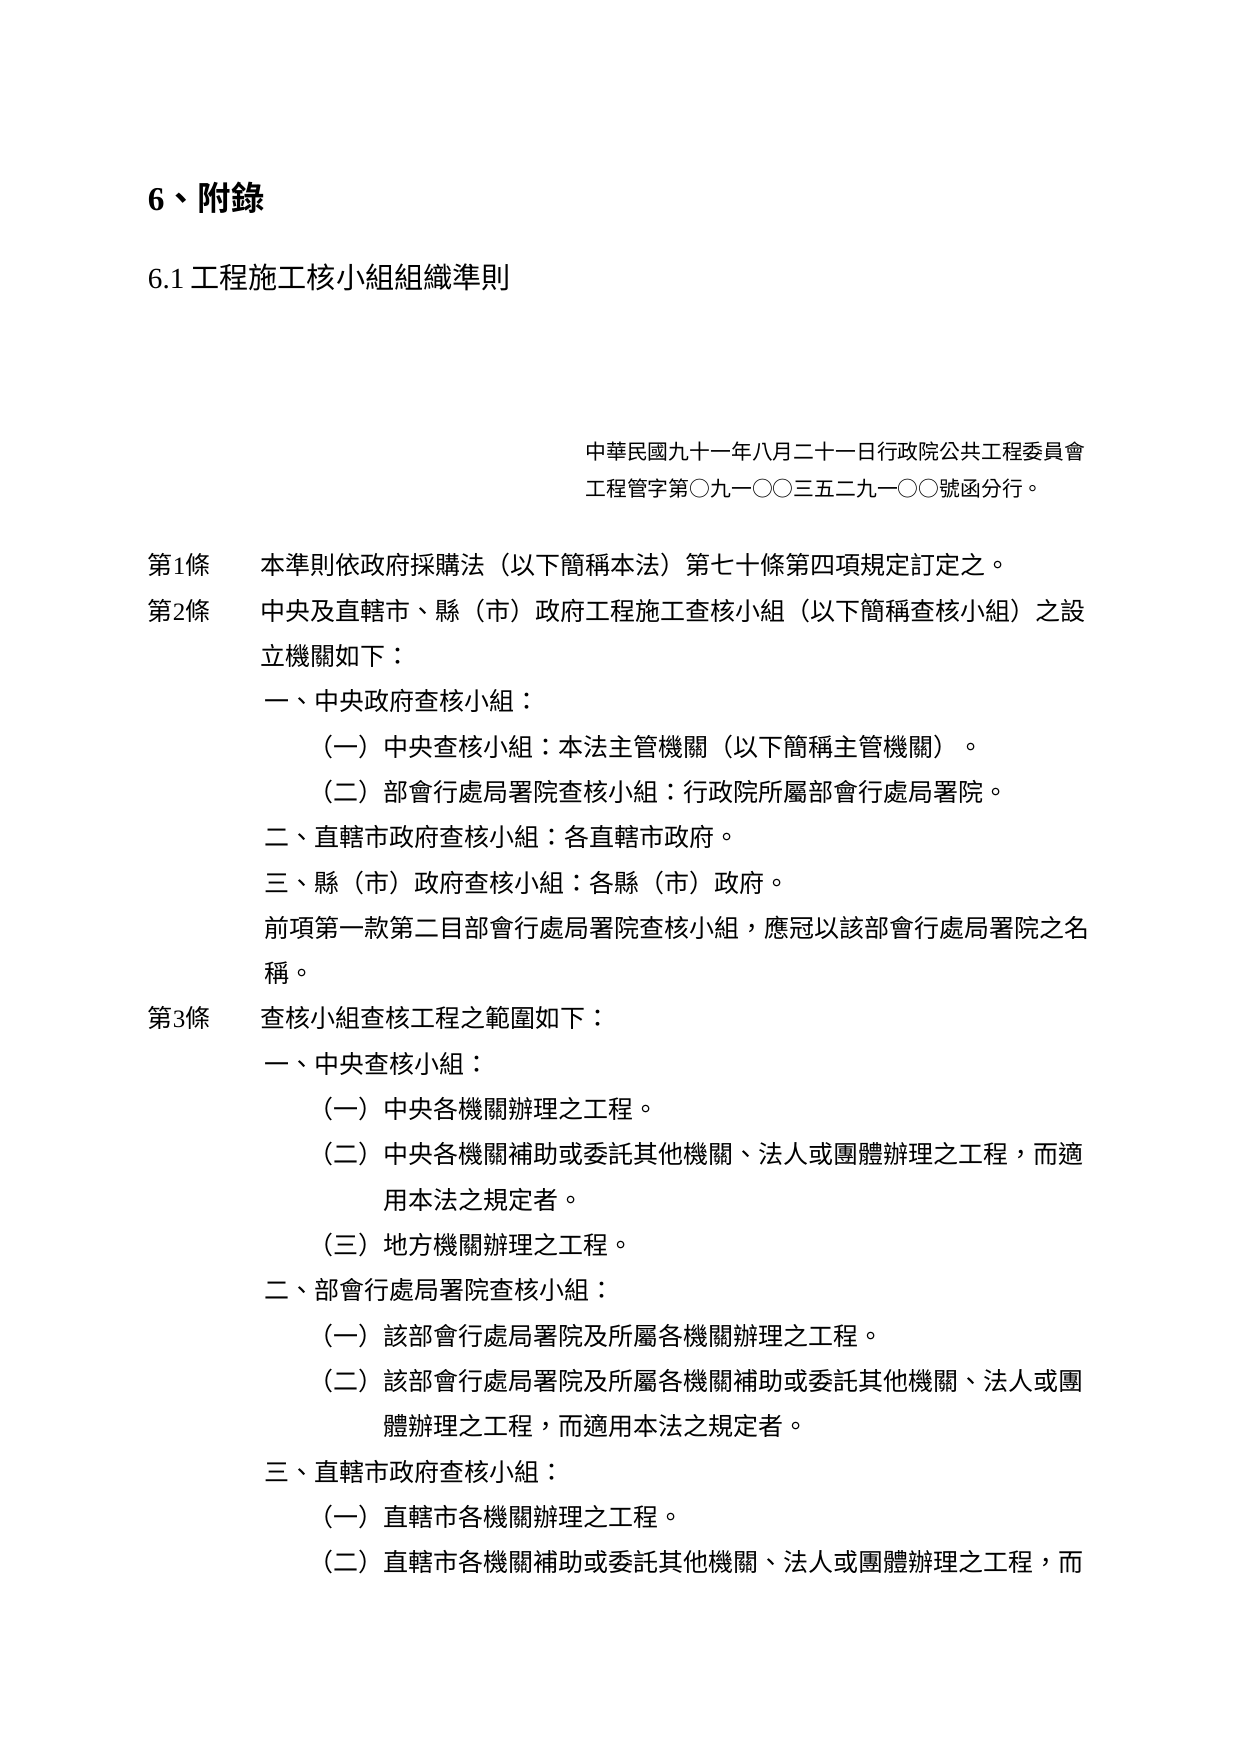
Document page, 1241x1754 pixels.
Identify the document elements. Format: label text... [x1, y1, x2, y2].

text 二、直轄市政府查核小組：各直轄市政府。 [264, 818, 1092, 854]
text 一、中央政府查核小組： [264, 682, 1092, 718]
list 查核小組查核工程之範圍如下： [148, 999, 1092, 1035]
text （二）部會行處局署院查核小組：行政院所屬部會行處局署院。 [308, 772, 1092, 809]
text 二、部會行處局署院查核小組： [264, 1271, 1092, 1307]
text 前項第一款第二目部會行處局署院查核小組，應冠以該部會行處局署院之名稱。 [264, 908, 1092, 990]
text 中華民國九十一年八月二十一日行政院公共工程委員會工程管字第○九一○○三五二九一○○號函分行。 [585, 435, 1092, 503]
list 本準則依政府採購法（以下簡稱本法）第七十條第四項規定訂定之。 [148, 546, 1092, 582]
text （一）中央查核小組：本法主管機關（以下簡稱主管機關）。 [308, 727, 1092, 763]
text （一）直轄市各機關辦理之工程。 [308, 1497, 1092, 1534]
text 一、中央查核小組： [264, 1044, 1092, 1081]
text （一）該部會行處局署院及所屬各機關辦理之工程。 [308, 1316, 1092, 1352]
text （一）中央各機關辦理之工程。 [308, 1089, 1092, 1126]
text （二）直轄市各機關補助或委託其他機關、法人或團體辦理之工程，而 [308, 1543, 1092, 1579]
subtitle 6.1工程施工核小組組織準則 [148, 254, 1092, 297]
text 三、直轄市政府查核小組： [264, 1452, 1092, 1488]
subtitle 附錄 [148, 172, 1092, 220]
list 中央及直轄市、縣（市）政府工程施工查核小組（以下簡稱查核小組）之設立機關如下： [148, 591, 1092, 673]
text （三）地方機關辦理之工程。 [308, 1226, 1092, 1262]
text （二）該部會行處局署院及所屬各機關補助或委託其他機關、法人或團體辦理之工程，而適用本法之規定者。 [308, 1361, 1092, 1443]
text （二）中央各機關補助或委託其他機關、法人或團體辦理之工程，而適用本法之規定者。 [308, 1135, 1092, 1216]
text 三、縣（市）政府查核小組：各縣（市）政府。 [264, 863, 1092, 899]
